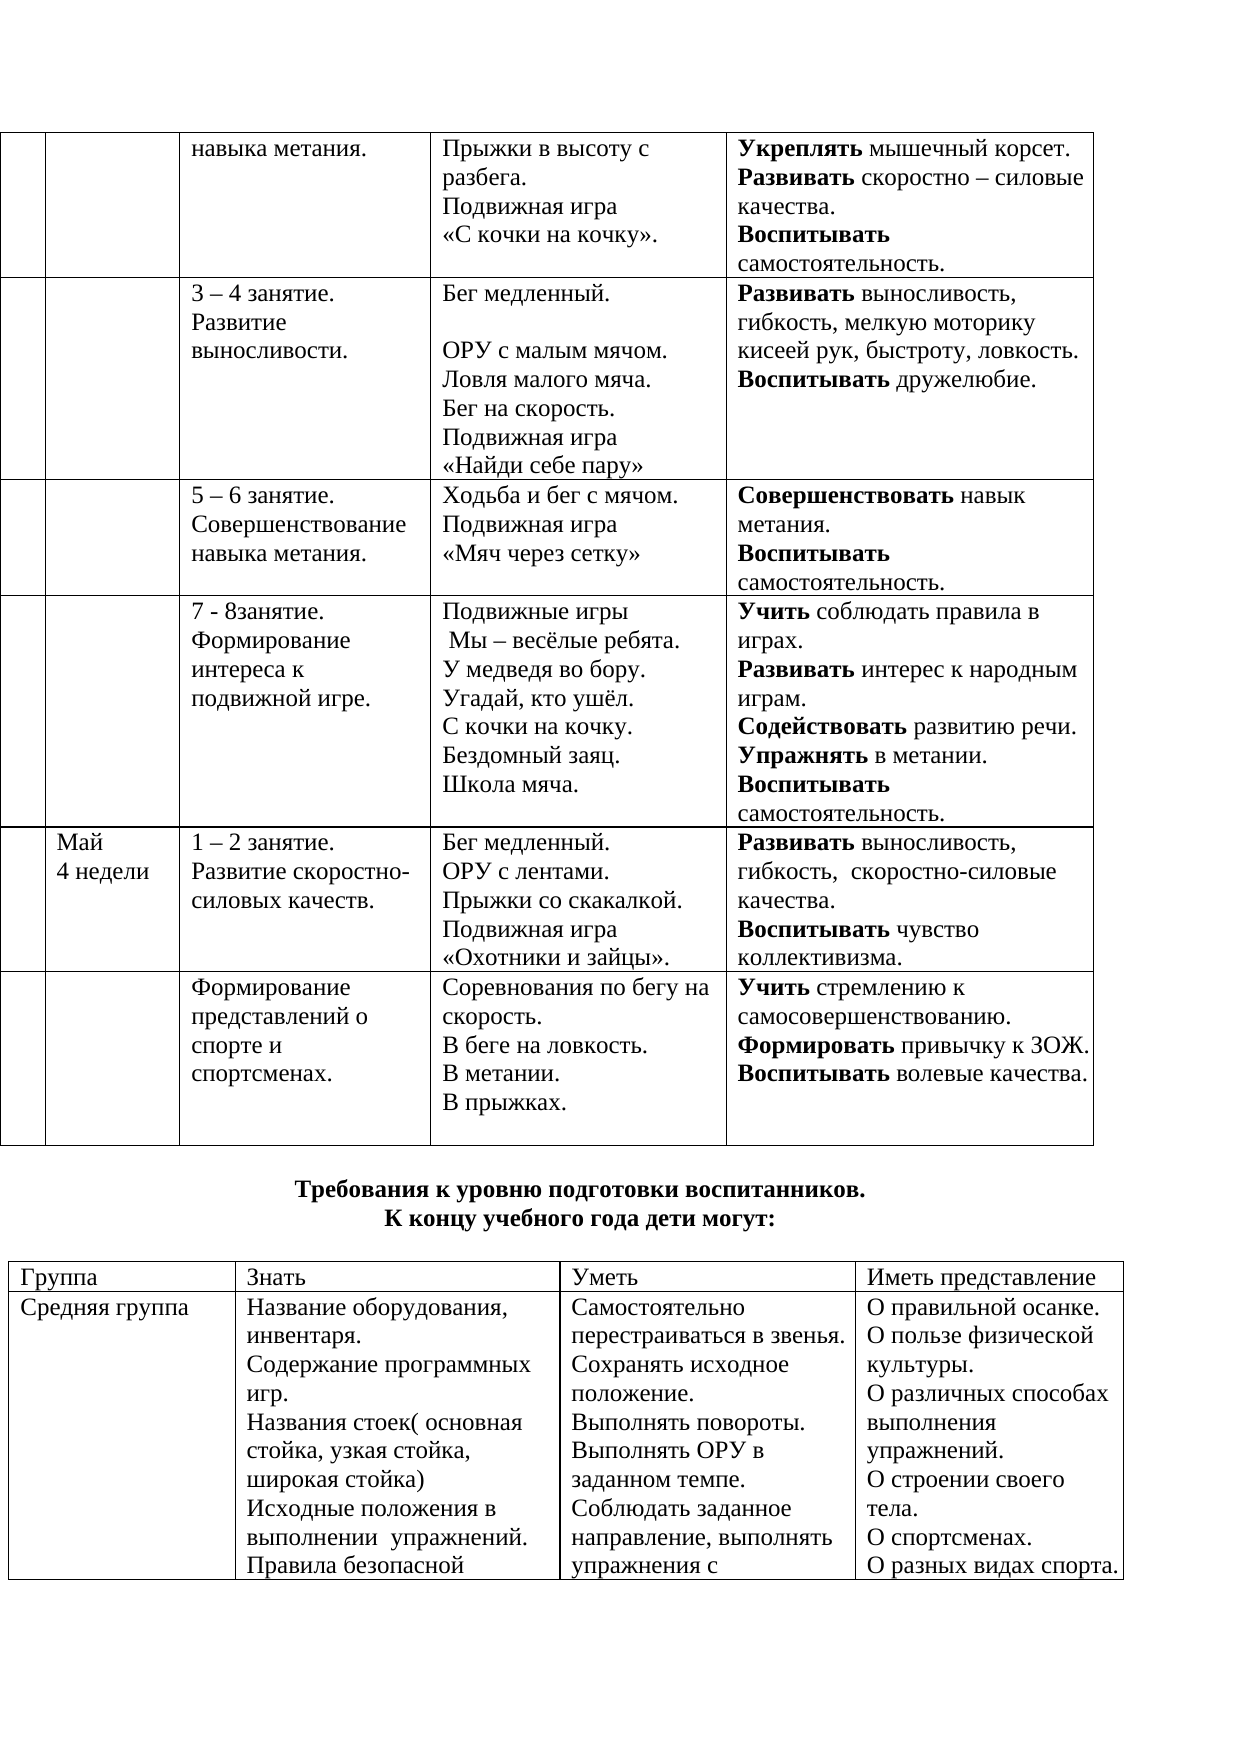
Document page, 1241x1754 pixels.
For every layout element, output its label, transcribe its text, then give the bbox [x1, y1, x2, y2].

table_cell Май 4 недели [46, 828, 179, 971]
table_cell Подвижные игры Мы – весёлые ребята. У медведя во бору. Угадай, кто ушёл. С кочки на кочку. Бездомный заяц. Школа мяча. [431, 596, 726, 826]
table_header Иметь представление [856, 1262, 1123, 1291]
table_cell Развивать выносливость, гибкость, мелкую моторику кисеей рук, быстроту, ловкость. Воспитывать дружелюбие. [727, 278, 1093, 479]
text Требования к уровню подготовки воспитанников. [88, 1174, 1071, 1203]
table_cell Совершенствовать навык метания. Воспитывать самостоятельность. [727, 480, 1093, 595]
table_cell О правильной осанке. О пользе физической культуры. О различных способах выполнения упражнений. О строении своего тела. О спортсменах. О разных видах спорта. [856, 1292, 1123, 1579]
table_cell [1, 972, 45, 1145]
table_cell [46, 972, 179, 1145]
table_cell Название оборудования, инвентаря. Содержание программных игр. Названия стоек( основная стойка, узкая стойка, широкая стойка) Исходные положения в выполнении упражнений. Правила безопасной [236, 1292, 559, 1579]
table_cell Укреплять мышечный корсет. Развивать скоростно – силовые качества. Воспитывать самостоятельность. [727, 133, 1093, 277]
table_cell Самостоятельно перестраиваться в звенья. Сохранять исходное положение. Выполнять повороты. Выполнять ОРУ в заданном темпе. Соблюдать заданное направление, выполнять упражнения с [561, 1292, 855, 1579]
table_cell Учить стремлению к самосовершенствованию. Формировать привычку к ЗОЖ. Воспитывать волевые качества. [727, 972, 1093, 1145]
table_header Группа [9, 1262, 235, 1291]
table_cell Средняя группа [9, 1292, 235, 1579]
text К концу учебного года дети могут: [88, 1203, 1071, 1232]
table_cell 1 – 2 занятие. Развитие скоростно-силовых качеств. [180, 828, 430, 971]
table_header Уметь [561, 1262, 855, 1291]
table_cell Развивать выносливость, гибкость, скоростно-силовые качества. Воспитывать чувство коллективизма. [727, 828, 1093, 971]
table_cell Соревнования по бегу на скорость. В беге на ловкость. В метании. В прыжках. [431, 972, 726, 1145]
table_cell Формирование представлений о спорте и спортсменах. [180, 972, 430, 1145]
table_cell Прыжки в высоту с разбега. Подвижная игра «С кочки на кочку». [431, 133, 726, 277]
table_cell [46, 278, 179, 479]
table_cell [1, 480, 45, 595]
table_cell 3 – 4 занятие. Развитие выносливости. [180, 278, 430, 479]
table_cell 7 - 8занятие. Формирование интереса к подвижной игре. [180, 596, 430, 826]
table_header Знать [236, 1262, 559, 1291]
table_cell Бег медленный. ОРУ с лентами. Прыжки со скакалкой. Подвижная игра «Охотники и зайцы». [431, 828, 726, 971]
table_cell [1, 596, 45, 826]
table_cell Ходьба и бег с мячом. Подвижная игра «Мяч через сетку» [431, 480, 726, 595]
table_cell [1, 133, 45, 277]
table_cell навыка метания. [180, 133, 430, 277]
table_cell [1, 278, 45, 479]
table_cell [1, 828, 45, 971]
table_cell [46, 133, 179, 277]
table_cell 5 – 6 занятие. Совершенствование навыка метания. [180, 480, 430, 595]
table_cell Учить соблюдать правила в играх. Развивать интерес к народным играм. Содействовать развитию речи. Упражнять в метании. Воспитывать самостоятельность. [727, 596, 1093, 826]
table_cell Бег медленный. ОРУ с малым мячом. Ловля малого мяча. Бег на скорость. Подвижная игра «Найди себе пару» [431, 278, 726, 479]
table_cell [46, 596, 179, 826]
table_cell [46, 480, 179, 595]
